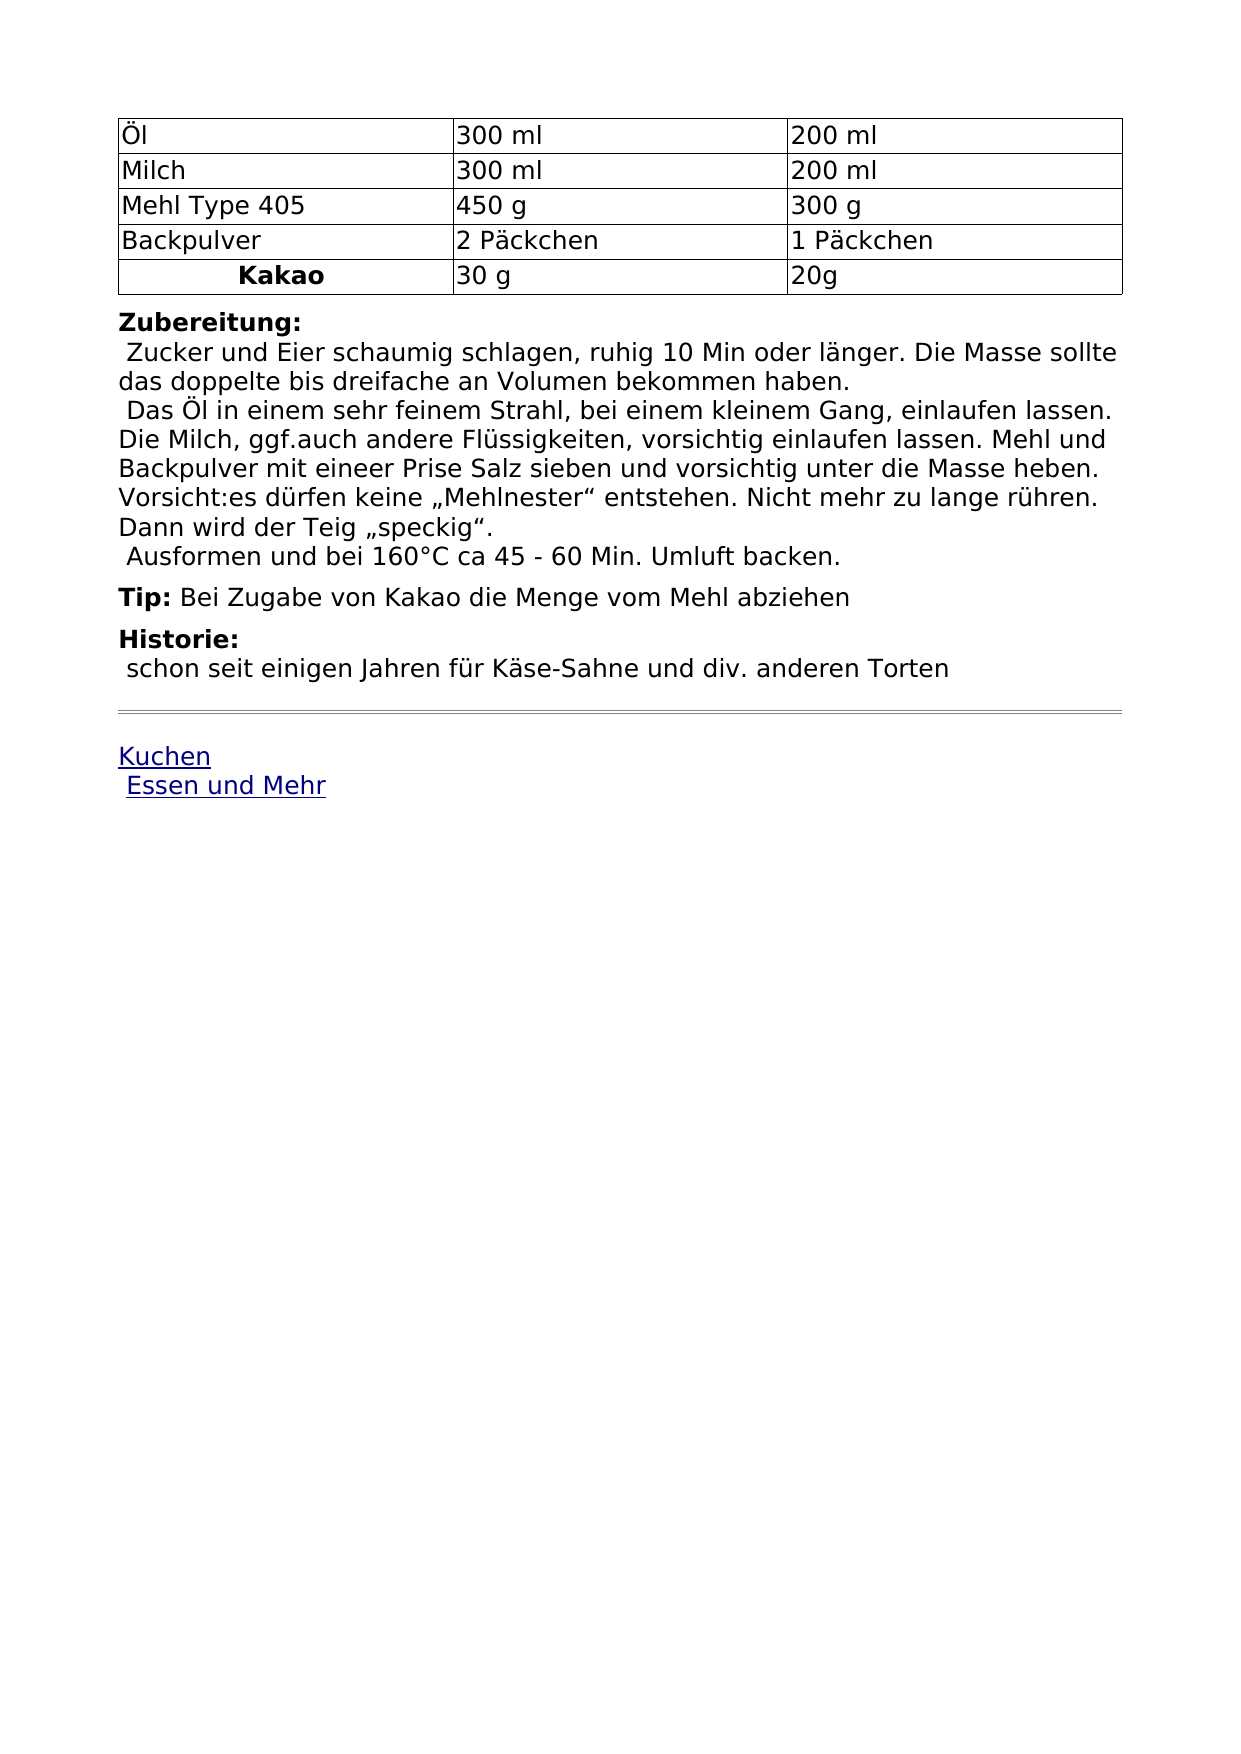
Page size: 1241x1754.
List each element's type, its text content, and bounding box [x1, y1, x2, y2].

table_cell 20g [788, 260, 1122, 294]
table_cell 200 ml [788, 119, 1122, 153]
table_cell 300 ml [454, 154, 787, 188]
table_cell Mehl Type 405 [119, 189, 453, 223]
table_cell 300 g [788, 189, 1122, 223]
table_cell Backpulver [119, 225, 453, 258]
text Historie: schon seit einigen Jahren für Käse-Sahne und div. anderen Torten [118, 625, 1122, 683]
table_cell 200 ml [788, 154, 1122, 188]
table_cell 2 Päckchen [454, 225, 787, 258]
text Kuchen Essen und Mehr [118, 742, 1122, 801]
table_cell 300 ml [454, 119, 787, 153]
table_cell Milch [119, 154, 453, 188]
table_cell 1 Päckchen [788, 225, 1122, 258]
table_cell 30 g [454, 260, 787, 294]
text Zubereitung: Zucker und Eier schaumig schlagen, ruhig 10 Min oder länger. Die Masse sollte das doppelte bis dreifache an Volumen bekommen haben. Das Öl in einem sehr feinem Strahl, bei einem kleinem Gang, einlaufen lassen. Die Milch, ggf.auch andere Flüssigkeiten, vorsichtig einlaufen lassen. Mehl und Backpulver mit eineer Prise Salz sieben und vorsichtig unter die Masse heben. Vorsicht:es dürfen keine „Mehlnester“ entstehen. Nicht mehr zu lange rühren. Dann wird der Teig „speckig“. Ausformen und bei 160°C ca 45 - 60 Min. Umluft backen. [118, 308, 1122, 571]
table_cell 450 g [454, 189, 787, 223]
table_cell Öl [119, 119, 453, 153]
table_cell Kakao [119, 260, 453, 294]
text Tip: Bei Zugabe von Kakao die Menge vom Mehl abziehen [118, 583, 1122, 613]
